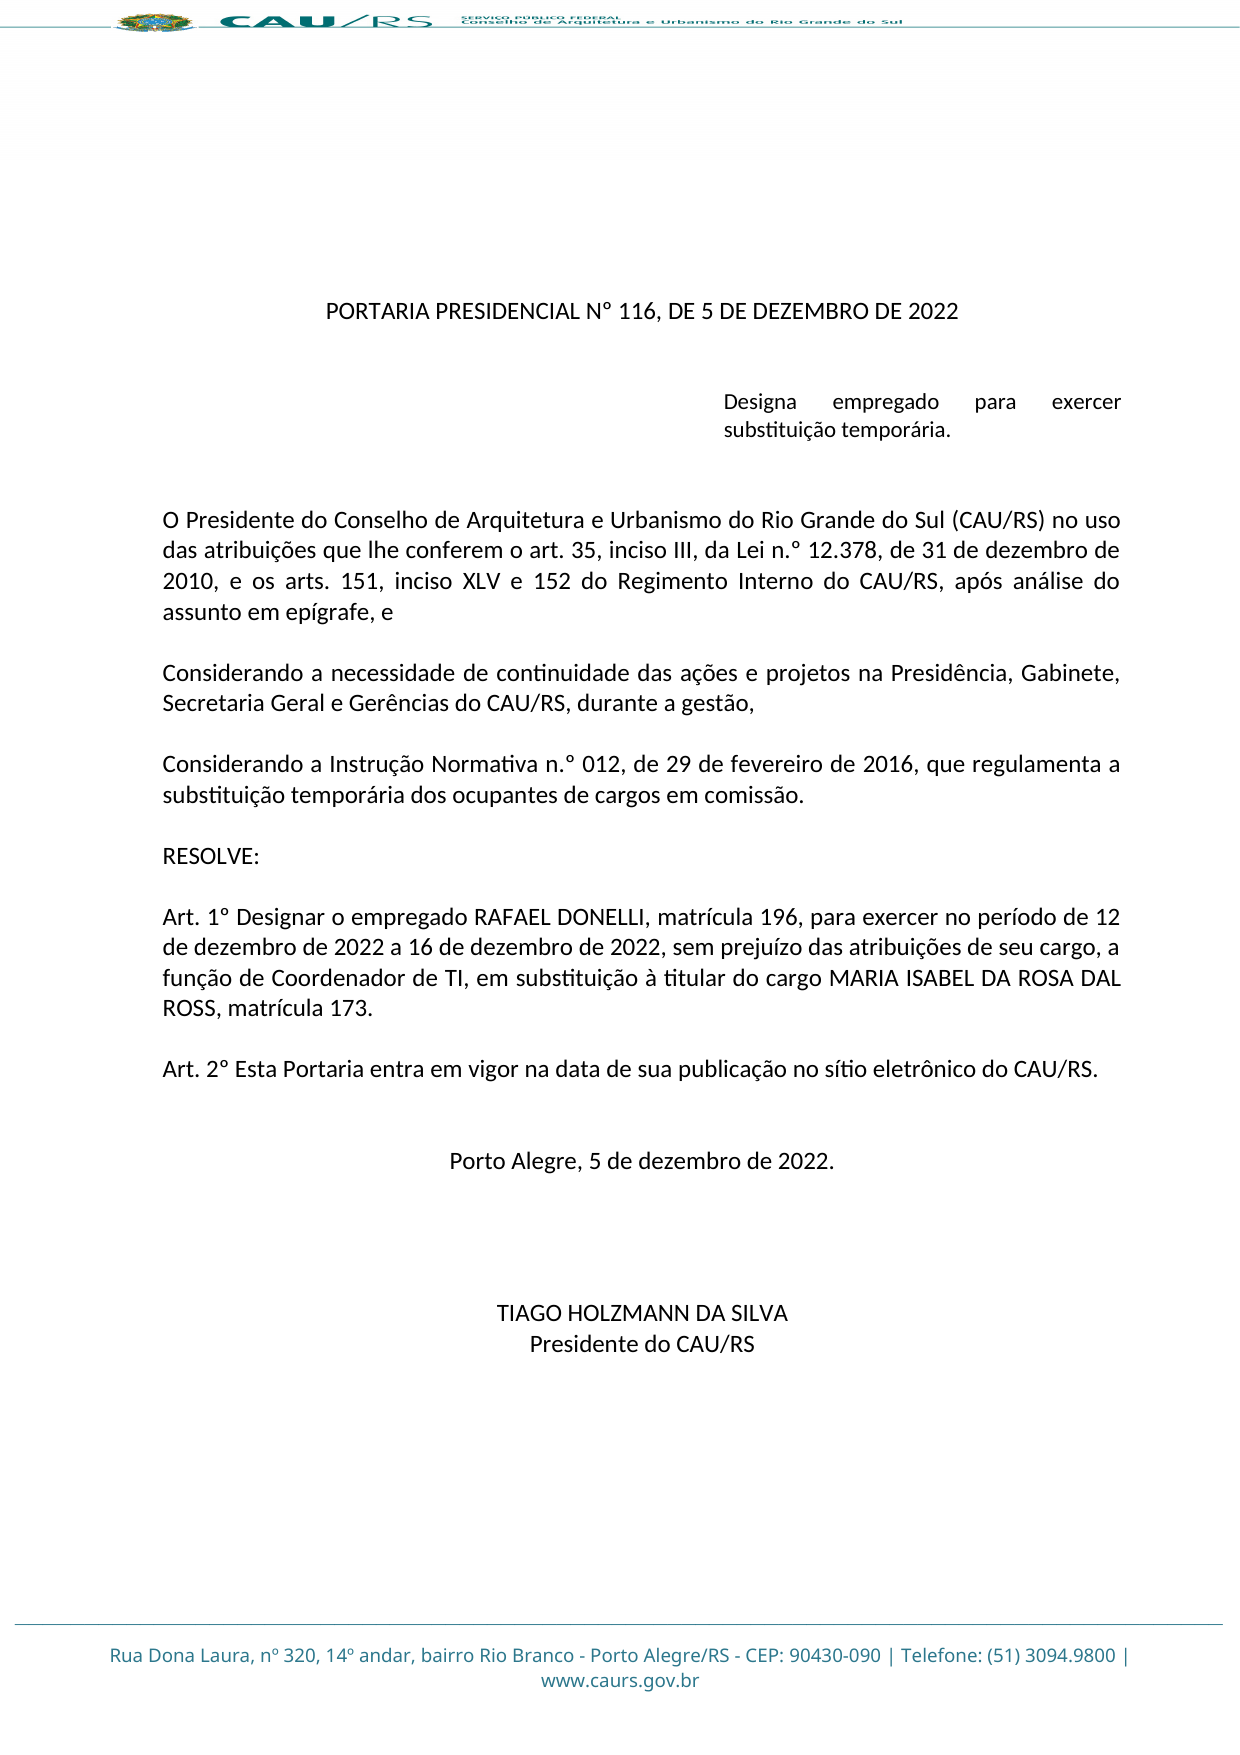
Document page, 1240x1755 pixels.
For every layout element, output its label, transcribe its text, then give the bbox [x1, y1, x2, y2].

text Considerando a Instrução Normativa n.º 012, de 29 de fevereiro de 2016, que regulamenta a substituição temporária dos ocupantes de cargos em comissão. [162, 748, 1122, 809]
text Art. 2º Esta Portaria entra em vigor na data de sua publicação no sítio eletrônico do CAU/RS. [162, 1053, 1122, 1084]
text PORTARIA PRESIDENCIAL Nº 116, DE 5 DE DEZEMBRO DE 2022 [162, 295, 1122, 326]
text RESOLVE: [162, 840, 1122, 870]
text O Presidente do Conselho de Arquitetura e Urbanismo do Rio Grande do Sul (CAU/RS) no uso das atribuições que lhe conferem o art. 35, inciso III, da Lei n.º 12.378, de 31 de dezembro de 2010, e os arts. 151, inciso XLV e 152 do Regimento Interno do CAU/RS, após análise do assunto em epígrafe, e [162, 504, 1122, 626]
text Designa empregado para exercer substituição temporária. [723, 387, 1122, 443]
text TIAGO HOLZMANN DA SILVA [162, 1298, 1122, 1328]
text Art. 1º Designar o empregado RAFAEL DONELLI, matrícula 196, para exercer no período de 12 de dezembro de 2022 a 16 de dezembro de 2022, sem prejuízo das atribuições de seu cargo, a função de Coordenador de TI, em substituição à titular do cargo MARIA ISABEL DA ROSA DAL ROSS, matrícula 173. [162, 901, 1122, 1023]
text Porto Alegre, 5 de dezembro de 2022. [162, 1145, 1122, 1176]
text Presidente do CAU/RS [162, 1328, 1122, 1359]
text Considerando a necessidade de continuidade das ações e projetos na Presidência, Gabinete, Secretaria Geral e Gerências do CAU/RS, durante a gestão, [162, 657, 1122, 718]
